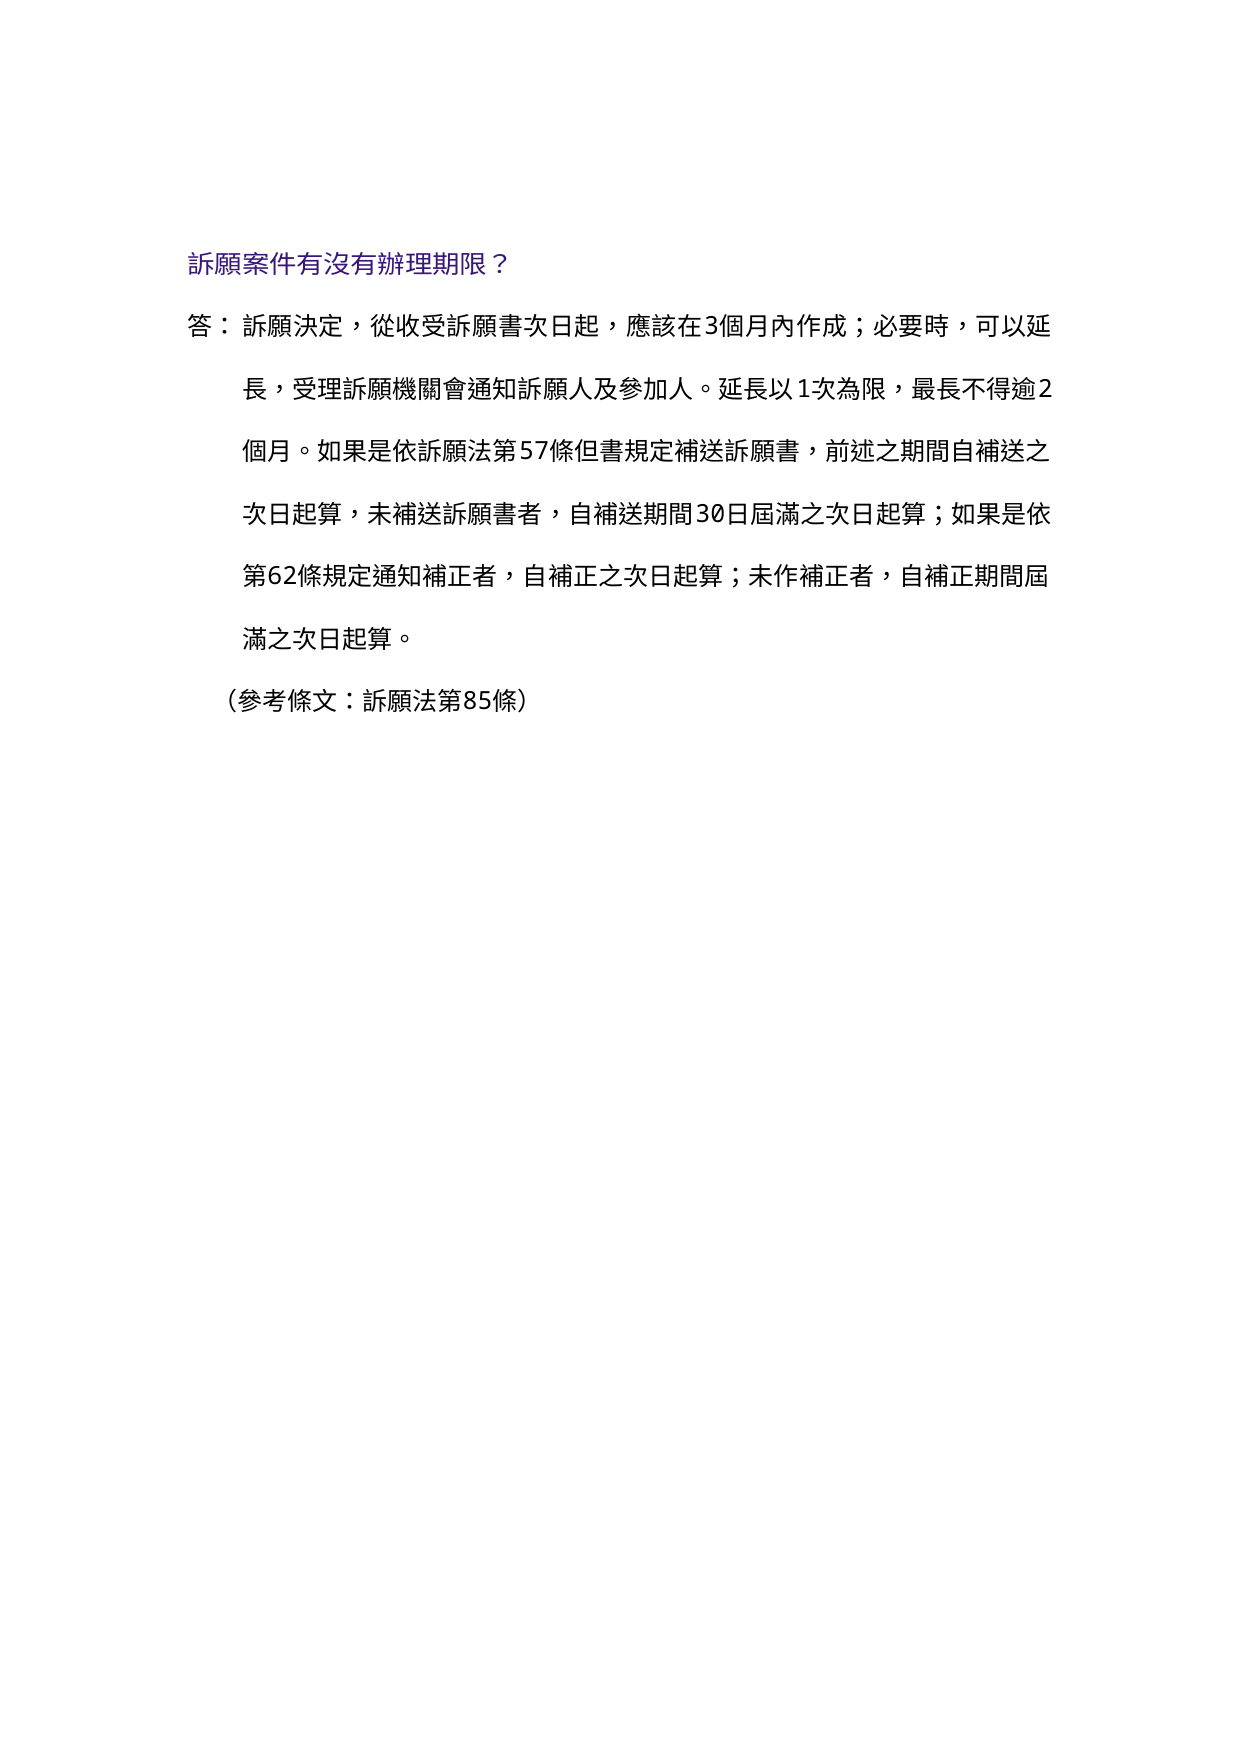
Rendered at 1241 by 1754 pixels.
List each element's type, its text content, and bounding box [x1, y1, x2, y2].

text 答： 訴願決定，從收受訴願書次日起，應該在3個月內作成；必要時，可以延長，受理訴願機關會通知訴願人及參加人。延長以1次為限，最長不得逾2個月。如果是依訴願法第57條但書規定補送訴願書，前述之期間自補送之次日起算，未補送訴願書者，自補送期間30日屆滿之次日起算；如果是依第62條規定通知補正者，自補正之次日起算；未作補正者，自補正期間屆滿之次日起算。 [187, 283, 1053, 658]
text 訴願案件有沒有辦理期限？ [187, 221, 1017, 283]
text （參考條文：訴願法第85條） [212, 658, 1053, 721]
